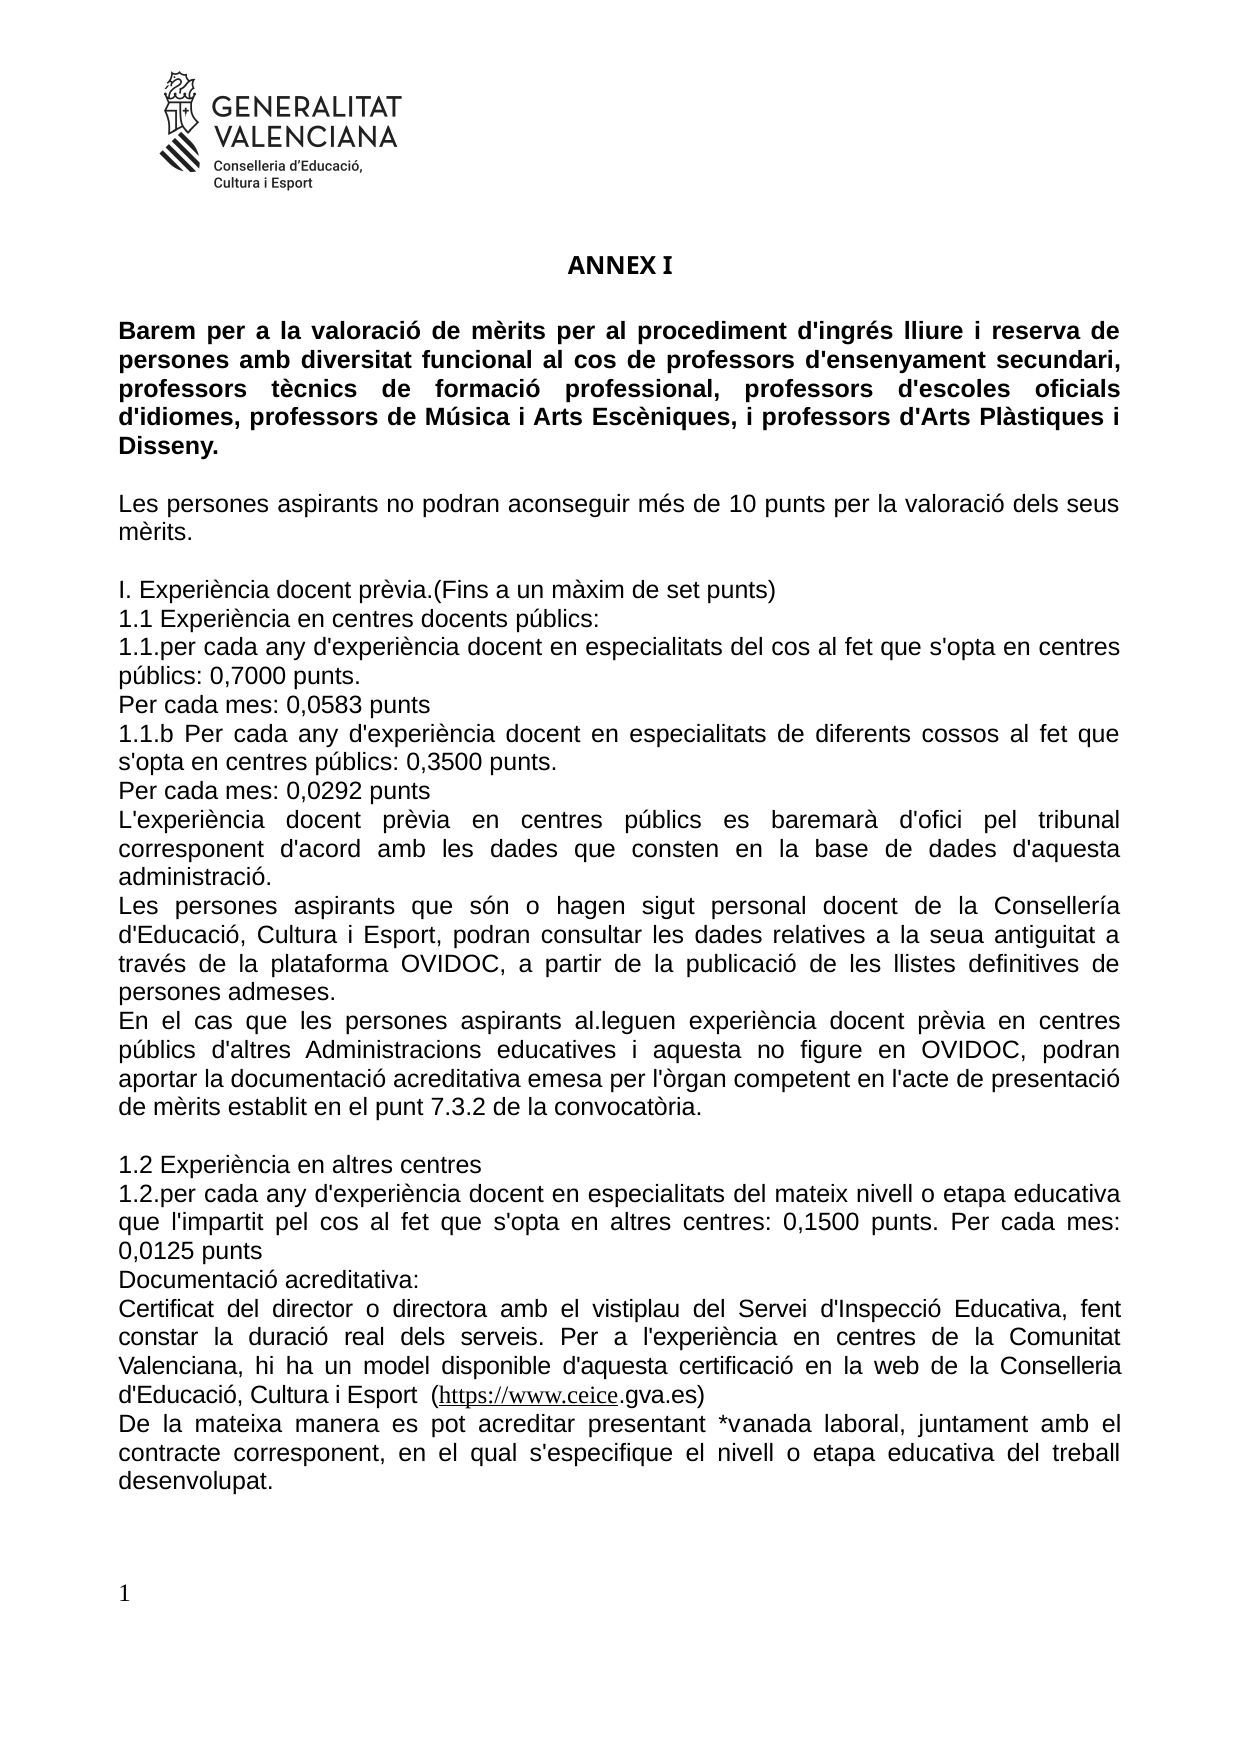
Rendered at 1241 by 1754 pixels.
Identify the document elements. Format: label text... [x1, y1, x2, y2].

text 1.1.per cada any d'experiència docent en especialitats del cos al fet que s'opta en centres públics: 0,7000 punts. [118, 632, 1122, 690]
text ANNEX I [118, 248, 1122, 282]
text 1.2 Experiència en altres centres [118, 1150, 1122, 1179]
text I. Experiència docent prèvia.(Fins a un màxim de set punts) [118, 575, 1122, 604]
text L'experiència docent prèvia en centres públics es baremarà d'ofici pel tribunal corresponent d'acord amb les dades que consten en la base de dades d'aquesta administració. [118, 805, 1122, 891]
picture [159, 70, 402, 191]
text De la mateixa manera es pot acreditar presentant *vanada laboral, juntament amb el contracte corresponent, en el qual s'especifique el nivell o etapa educativa del treball desenvolupat. [118, 1409, 1122, 1495]
text 1.1.b Per cada any d'experiència docent en especialitats de diferents cossos al fet que s'opta en centres públics: 0,3500 punts. [118, 719, 1122, 776]
text Les persones aspirants no podran aconseguir més de 10 punts per la valoració dels seus mèrits. [118, 489, 1122, 546]
text Per cada mes: 0,0292 punts [118, 776, 1122, 805]
text Per cada mes: 0,0583 punts [118, 690, 1122, 719]
text Certificat del director o directora amb el vistiplau del Servei d'Inspecció Educativa, fent constar la duració real dels serveis. Per a l'experiència en centres de la Comunitat Valenciana, hi ha un model disponible d'aquesta certificació en la web de la Conselleria d'Educació, Cultura i Esport (https://www.ceice.gva.es) [118, 1294, 1122, 1409]
text Barem per a la valoració de mèrits per al procediment d'ingrés lliure i reserva de persones amb diversitat funcional al cos de professors d'ensenyament secundari, professors tècnics de formació professional, professors d'escoles oficials d'idiomes, professors de Música i Arts Escèniques, i professors d'Arts Plàstiques i Disseny. [118, 316, 1122, 460]
text 1.2.per cada any d'experiència docent en especialitats del mateix nivell o etapa educativa que l'impartit pel cos al fet que s'opta en altres centres: 0,1500 punts. Per cada mes: 0,0125 punts [118, 1179, 1122, 1265]
text En el cas que les persones aspirants al.leguen experiència docent prèvia en centres públics d'altres Administracions educatives i aquesta no figure en OVIDOC, podran aportar la documentació acreditativa emesa per l'òrgan competent en l'acte de presentació de mèrits establit en el punt 7.3.2 de la convocatòria. [118, 1006, 1122, 1121]
text 1.1 Experiència en centres docents públics: [118, 604, 1122, 632]
text Les persones aspirants que són o hagen sigut personal docent de la Consellería d'Educació, Cultura i Esport, podran consultar les dades relatives a la seua antiguitat a través de la plataforma OVIDOC, a partir de la publicació de les llistes definitives de persones admeses. [118, 891, 1122, 1006]
text Documentació acreditativa: [118, 1265, 1122, 1294]
